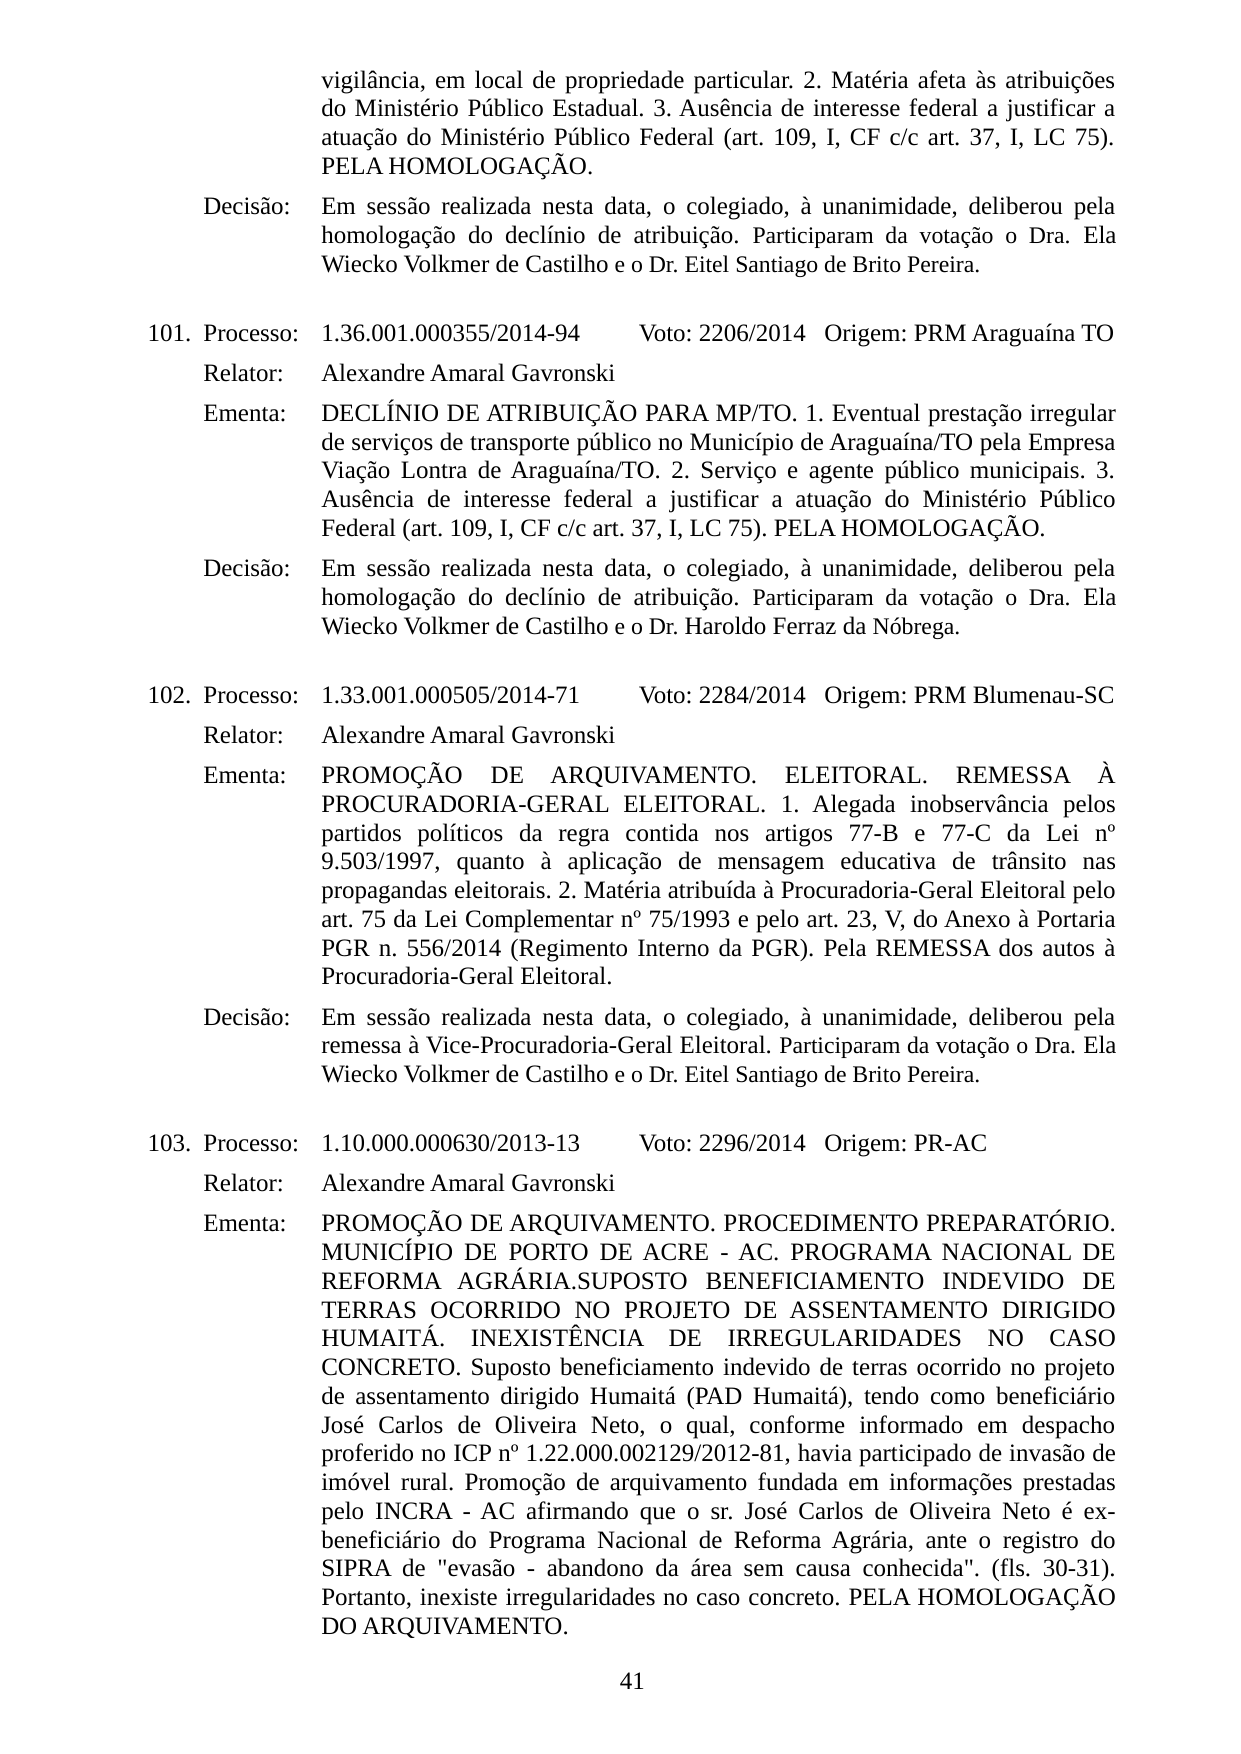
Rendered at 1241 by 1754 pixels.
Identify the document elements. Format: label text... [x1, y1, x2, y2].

table_cell Ementa: [197, 393, 315, 548]
table_cell Decisão: [197, 548, 315, 645]
table_cell Alexandre Amaral Gavronski [315, 352, 1122, 392]
table_cell [142, 186, 197, 283]
table_cell Em sessão realizada nesta data, o colegiado, à unanimidade, deliberou pela remessa à Vice-Procuradoria-Geral Eleitoral. Participaram da votação o Dra. Ela Wiecko Volkmer de Castilho e o Dr. Eitel Santiago de Brito Pereira. [315, 996, 1122, 1094]
table_header 102. [142, 674, 197, 714]
table_cell [142, 755, 197, 996]
table_cell Em sessão realizada nesta data, o colegiado, à unanimidade, deliberou pela homologação do declínio de atribuição. Participaram da votação o Dra. Ela Wiecko Volkmer de Castilho e o Dr. Haroldo Ferraz da Nóbrega. [315, 548, 1122, 645]
table_header 1.10.000.000630/2013-13 [315, 1123, 633, 1163]
table_header 1.36.001.000355/2014-94 [315, 312, 633, 352]
table_cell Em sessão realizada nesta data, o colegiado, à unanimidade, deliberou pela homologação do declínio de atribuição. Participaram da votação o Dra. Ela Wiecko Volkmer de Castilho e o Dr. Eitel Santiago de Brito Pereira. [315, 186, 1122, 283]
table_cell Ementa: [197, 755, 315, 996]
table_cell Ementa: [197, 1203, 315, 1646]
table_header Voto: 2206/2014 [633, 312, 818, 352]
table_header 1.33.001.000505/2014-71 [315, 674, 633, 714]
table_header Processo: [197, 674, 315, 714]
table_cell [142, 59, 197, 186]
table_header Origem: PR-AC [818, 1123, 1122, 1163]
table_cell Relator: [197, 352, 315, 392]
table_cell [197, 59, 315, 186]
table_header Processo: [197, 312, 315, 352]
table_header 101. [142, 312, 197, 352]
table_cell DECLÍNIO DE ATRIBUIÇÃO PARA MP/TO. 1. Eventual prestação irregular de serviços de transporte público no Município de Araguaína/TO pela Empresa Viação Lontra de Araguaína/TO. 2. Serviço e agente público municipais. 3. Ausência de interesse federal a justificar a atuação do Ministério Público Federal (art. 109, I, CF c/c art. 37, I, LC 75). PELA HOMOLOGAÇÃO. [315, 393, 1122, 548]
table_cell [142, 1203, 197, 1646]
table_cell PROMOÇÃO DE ARQUIVAMENTO. PROCEDIMENTO PREPARATÓRIO. MUNICÍPIO DE PORTO DE ACRE - AC. PROGRAMA NACIONAL DE REFORMA AGRÁRIA.SUPOSTO BENEFICIAMENTO INDEVIDO DE TERRAS OCORRIDO NO PROJETO DE ASSENTAMENTO DIRIGIDO HUMAITÁ. INEXISTÊNCIA DE IRREGULARIDADES NO CASO CONCRETO. Suposto beneficiamento indevido de terras ocorrido no projeto de assentamento dirigido Humaitá (PAD Humaitá), tendo como beneficiário José Carlos de Oliveira Neto, o qual, conforme informado em despacho proferido no ICP nº 1.22.000.002129/2012-81, havia participado de invasão de imóvel rural. Promoção de arquivamento fundada em informações prestadas pelo INCRA - AC afirmando que o sr. José Carlos de Oliveira Neto é ex-beneficiário do Programa Nacional de Reforma Agrária, ante o registro do SIPRA de "evasão - abandono da área sem causa conhecida". (fls. 30-31). Portanto, inexiste irregularidades no caso concreto. PELA HOMOLOGAÇÃO DO ARQUIVAMENTO. [315, 1203, 1122, 1646]
table_cell vigilância, em local de propriedade particular. 2. Matéria afeta às atribuições do Ministério Público Estadual. 3. Ausência de interesse federal a justificar a atuação do Ministério Público Federal (art. 109, I, CF c/c art. 37, I, LC 75). PELA HOMOLOGAÇÃO. [315, 59, 1122, 186]
table_cell Decisão: [197, 186, 315, 283]
table_cell [142, 548, 197, 645]
table_cell Decisão: [197, 996, 315, 1094]
table_cell PROMOÇÃO DE ARQUIVAMENTO. ELEITORAL. REMESSA À PROCURADORIA-GERAL ELEITORAL. 1. Alegada inobservância pelos partidos políticos da regra contida nos artigos 77-B e 77-C da Lei nº 9.503/1997, quanto à aplicação de mensagem educativa de trânsito nas propagandas eleitorais. 2. Matéria atribuída à Procuradoria-Geral Eleitoral pelo art. 75 da Lei Complementar nº 75/1993 e pelo art. 23, V, do Anexo à Portaria PGR n. 556/2014 (Regimento Interno da PGR). Pela REMESSA dos autos à Procuradoria-Geral Eleitoral. [315, 755, 1122, 996]
table_cell Alexandre Amaral Gavronski [315, 1163, 1122, 1203]
table_cell [142, 1163, 197, 1203]
table_cell [142, 393, 197, 548]
table_cell Alexandre Amaral Gavronski [315, 714, 1122, 754]
table_header 103. [142, 1123, 197, 1163]
table_header Voto: 2284/2014 [633, 674, 818, 714]
table_cell [142, 714, 197, 754]
table_cell [142, 352, 197, 392]
table_cell Relator: [197, 714, 315, 754]
table_header Voto: 2296/2014 [633, 1123, 818, 1163]
table_header Processo: [197, 1123, 315, 1163]
table_cell Relator: [197, 1163, 315, 1203]
table_cell [142, 996, 197, 1094]
table_header Origem: PRM Araguaína TO [818, 312, 1122, 352]
table_header Origem: PRM Blumenau-SC [818, 674, 1122, 714]
